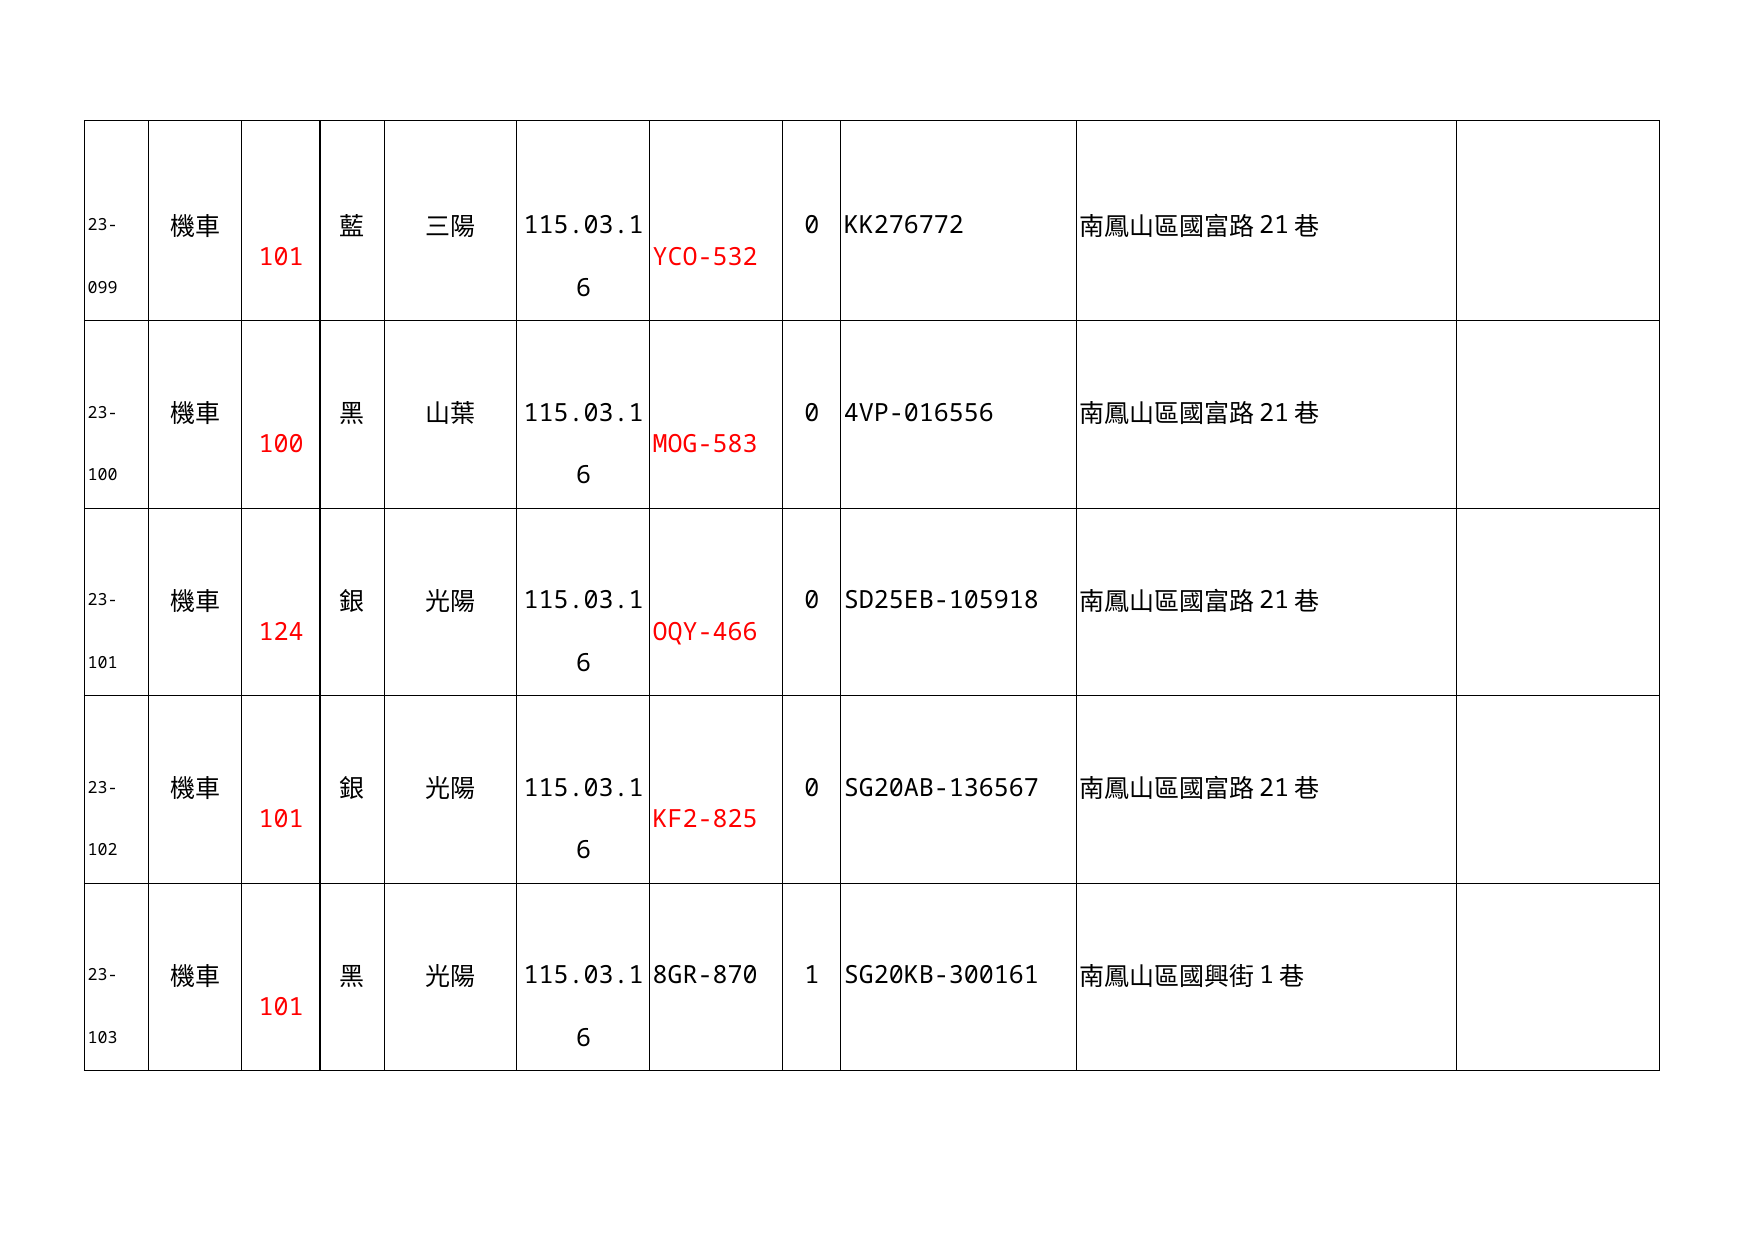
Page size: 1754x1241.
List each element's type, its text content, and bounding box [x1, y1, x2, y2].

table_cell [1457, 321, 1659, 508]
table_cell 機車 [149, 509, 241, 695]
table_cell KF2-825 [650, 696, 782, 883]
table_cell 8GR-870 [650, 884, 782, 1070]
table_cell 23-102 [85, 696, 148, 883]
table_cell 124 [242, 509, 319, 695]
table_cell 黑 [321, 321, 384, 508]
table_cell [1457, 884, 1659, 1070]
table_cell 光陽 [385, 509, 516, 695]
table_cell 南鳳山區國富路21巷 [1077, 696, 1456, 883]
table_cell 機車 [149, 321, 241, 508]
table_cell 115.03.16 [517, 696, 649, 883]
table_cell SD25EB-105918 [841, 509, 1076, 695]
table_cell 黑 [321, 884, 384, 1070]
table_cell 115.03.16 [517, 321, 649, 508]
table_cell 4VP-016556 [841, 321, 1076, 508]
table_cell 100 [242, 321, 319, 508]
table_cell 0 [783, 696, 840, 883]
table_cell [1457, 696, 1659, 883]
table_cell SG20KB-300161 [841, 884, 1076, 1070]
table_cell YCO-532 [650, 121, 782, 320]
table_cell 藍 [321, 121, 384, 320]
table_cell 光陽 [385, 696, 516, 883]
table_cell [1457, 509, 1659, 695]
table_cell 銀 [321, 509, 384, 695]
table_cell OQY-466 [650, 509, 782, 695]
table_cell 0 [783, 321, 840, 508]
table_cell 機車 [149, 884, 241, 1070]
table_cell 0 [783, 121, 840, 320]
table_cell 115.03.16 [517, 121, 649, 320]
table_cell 101 [242, 121, 319, 320]
table_cell 南鳳山區國富路21巷 [1077, 321, 1456, 508]
table_cell 山葉 [385, 321, 516, 508]
table_cell 機車 [149, 696, 241, 883]
table_cell KK276772 [841, 121, 1076, 320]
table_cell 光陽 [385, 884, 516, 1070]
table_cell 101 [242, 696, 319, 883]
table_cell SG20AB-136567 [841, 696, 1076, 883]
table_cell MOG-583 [650, 321, 782, 508]
table_cell 23-103 [85, 884, 148, 1070]
table_cell 23-101 [85, 509, 148, 695]
table_cell 1 [783, 884, 840, 1070]
table_cell 三陽 [385, 121, 516, 320]
table_cell 南鳳山區國興街1巷 [1077, 884, 1456, 1070]
table_cell 23-099 [85, 121, 148, 320]
table_cell 南鳳山區國富路21巷 [1077, 121, 1456, 320]
table_cell 0 [783, 509, 840, 695]
table_cell 115.03.16 [517, 884, 649, 1070]
table_cell 機車 [149, 121, 241, 320]
table_cell 23-100 [85, 321, 148, 508]
table_cell 銀 [321, 696, 384, 883]
table_cell 115.03.16 [517, 509, 649, 695]
table_cell 101 [242, 884, 319, 1070]
table_cell 南鳳山區國富路21巷 [1077, 509, 1456, 695]
table_cell [1457, 121, 1659, 320]
